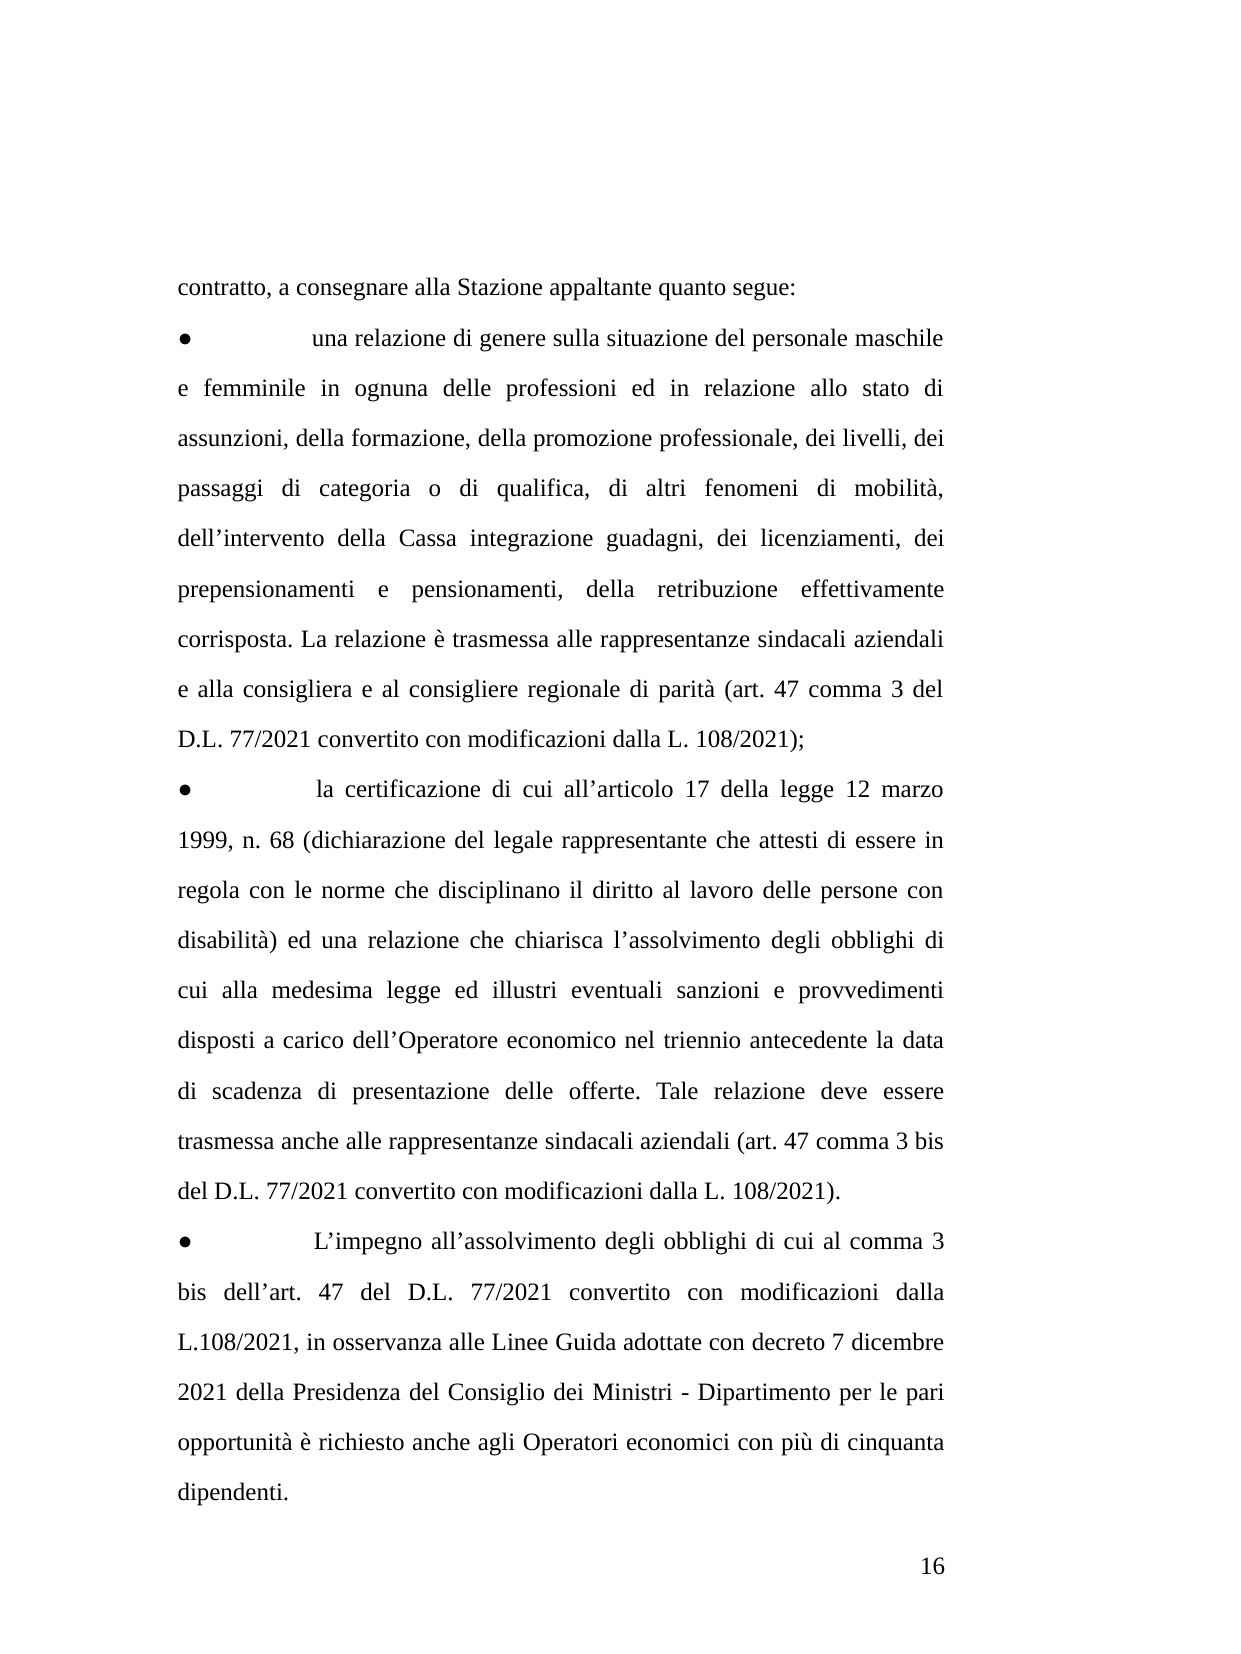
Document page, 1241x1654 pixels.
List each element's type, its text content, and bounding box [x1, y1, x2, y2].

text ● L’impegno all’assolvimento degli obblighi di cui al comma 3 bis dell’art. 47 del D.L. 77/2021 convertito con modificazioni dalla L.108/2021, in osservanza alle Linee Guida adottate con decreto 7 dicembre 2021 della Presidenza del Consiglio dei Ministri - Dipartimento per le pari opportunità è richiesto anche agli Operatori economici con più di cinquanta dipendenti. [177, 1205, 945, 1506]
text ● una relazione di genere sulla situazione del personale maschile e femminile in ognuna delle professioni ed in relazione allo stato di assunzioni, della formazione, della promozione professionale, dei livelli, dei passaggi di categoria o di qualifica, di altri fenomeni di mobilità, dell’intervento della Cassa integrazione guadagni, dei licenziamenti, dei prepensionamenti e pensionamenti, della retribuzione effettivamente corrisposta. La relazione è trasmessa alle rappresentanze sindacali aziendali e alla consigliera e al consigliere regionale di parità (art. 47 comma 3 del D.L. 77/2021 convertito con modificazioni dalla L. 108/2021); [177, 301, 945, 753]
text ● la certificazione di cui all’articolo 17 della legge 12 marzo 1999, n. 68 (dichiarazione del legale rappresentante che attesti di essere in regola con le norme che disciplinano il diritto al lavoro delle persone con disabilità) ed una relazione che chiarisca l’assolvimento degli obblighi di cui alla medesima legge ed illustri eventuali sanzioni e provvedimenti disposti a carico dell’Operatore economico nel triennio antecedente la data di scadenza di presentazione delle offerte. Tale relazione deve essere trasmessa anche alle rappresentanze sindacali aziendali (art. 47 comma 3 bis del D.L. 77/2021 convertito con modificazioni dalla L. 108/2021). [177, 753, 945, 1205]
text contratto, a consegnare alla Stazione appaltante quanto segue: [177, 251, 945, 301]
